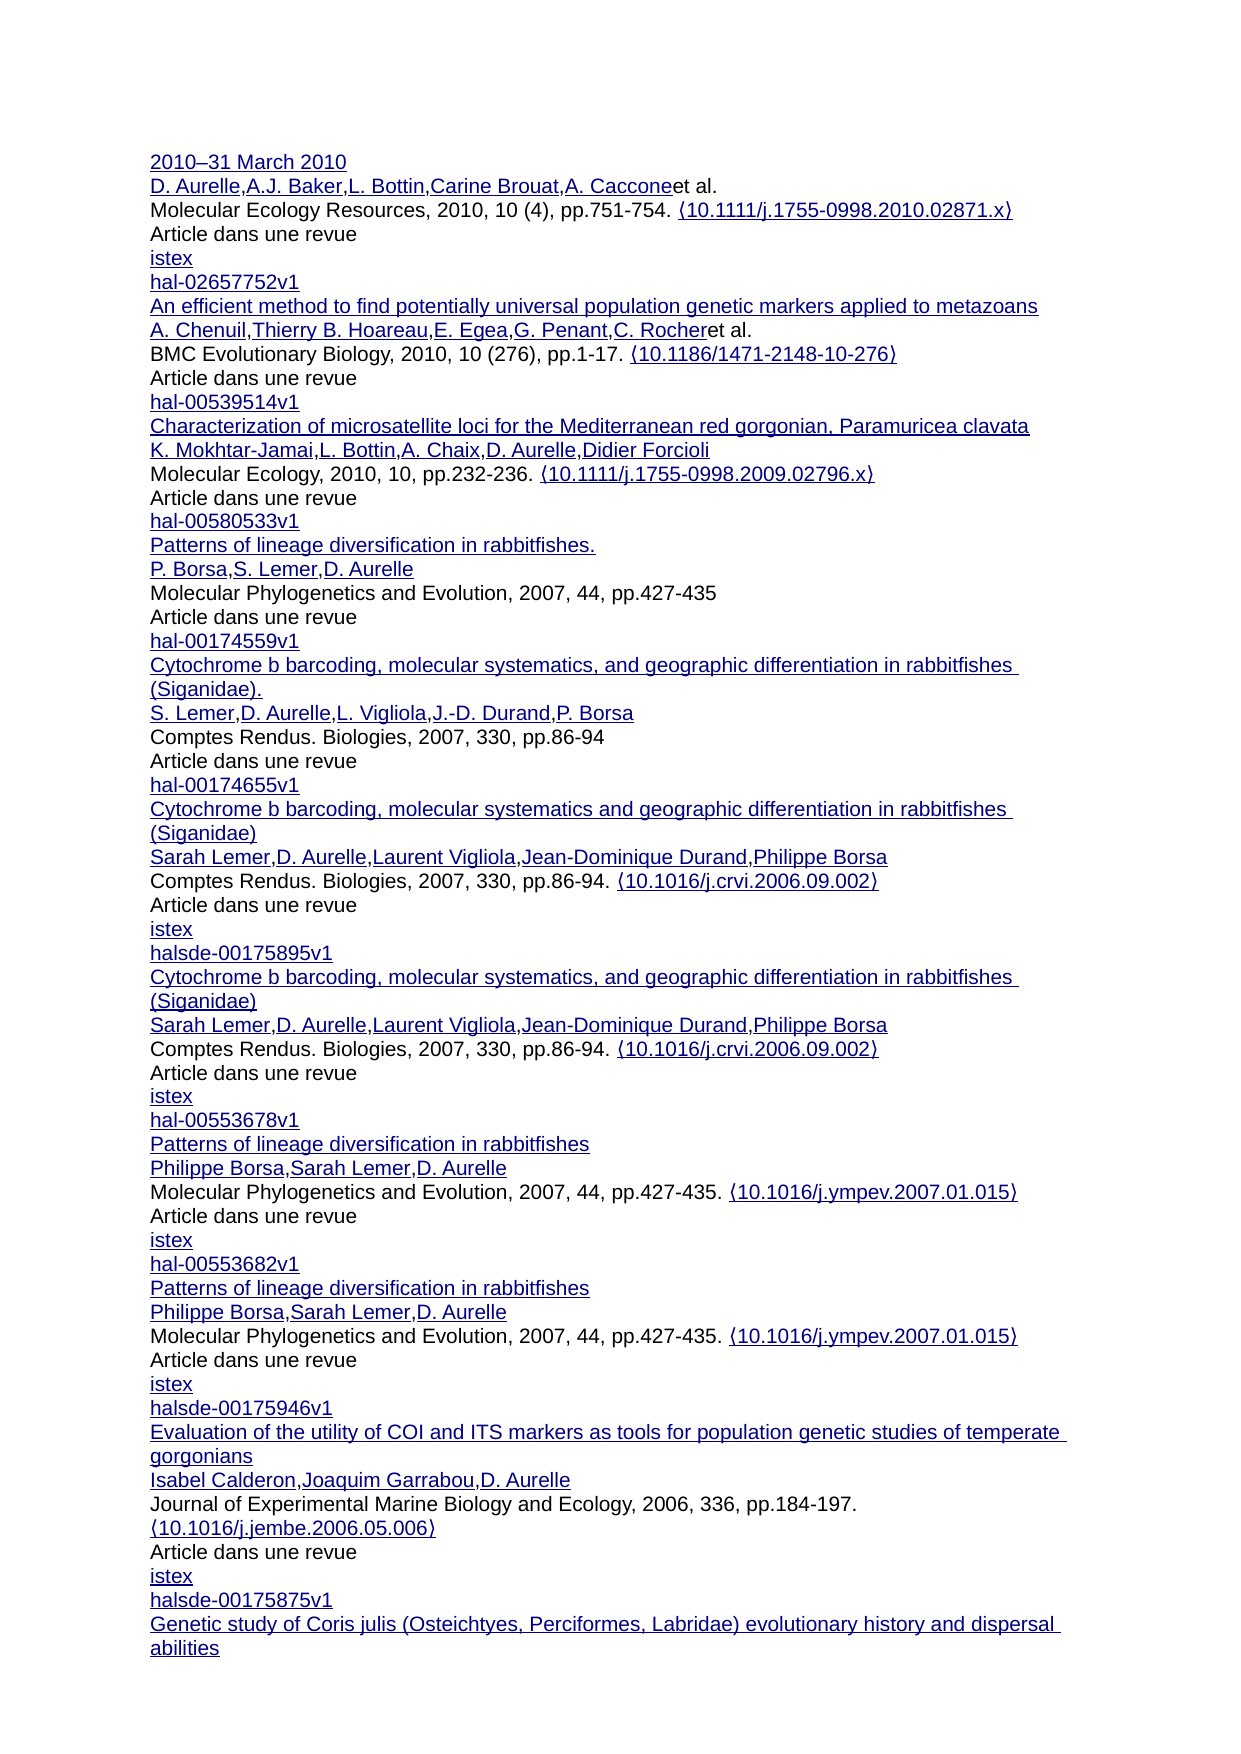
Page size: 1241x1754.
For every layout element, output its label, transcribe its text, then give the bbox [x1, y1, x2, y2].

table_cell Patterns of lineage diversification in rabbitfishes Philippe Borsa,Sarah Lemer,D. Aurelle Molecular Phylogenetics and Evolution, 2007, 44, pp.427-435. ⟨10.1016/j.ympev.2007.01.015⟩ Article dans une revue istex halsde-00175946v1 [150, 1276, 1090, 1420]
table_cell Cytochrome b barcoding, molecular systematics, and geographic differentiation in rabbitfishes (Siganidae). S. Lemer,D. Aurelle,L. Vigliola,J.-D. Durand,P. Borsa Comptes Rendus. Biologies, 2007, 330, pp.86-94 Article dans une revue hal-00174655v1 [150, 653, 1090, 797]
table_cell Characterization of microsatellite loci for the Mediterranean red gorgonian, Paramuricea clavata K. Mokhtar-Jamai,L. Bottin,A. Chaix,D. Aurelle,Didier Forcioli Molecular Ecology, 2010, 10, pp.232-236. ⟨10.1111/j.1755-0998.2009.02796.x⟩ Article dans une revue hal-00580533v1 [150, 414, 1090, 533]
table_cell An efficient method to find potentially universal population genetic markers applied to metazoans A. Chenuil,Thierry B. Hoareau,E. Egea,G. Penant,C. Rocheret al. BMC Evolutionary Biology, 2010, 10 (276), pp.1-17. ⟨10.1186/1471-2148-10-276⟩ Article dans une revue hal-00539514v1 [150, 294, 1090, 413]
table_cell 2010–31 March 2010 D. Aurelle,A.J. Baker,L. Bottin,Carine Brouat,A. Cacconeet al. Molecular Ecology Resources, 2010, 10 (4), pp.751-754. ⟨10.1111/j.1755-0998.2010.02871.x⟩ Article dans une revue istex hal-02657752v1 [150, 150, 1090, 294]
table_cell Cytochrome b barcoding, molecular systematics, and geographic differentiation in rabbitfishes (Siganidae) Sarah Lemer,D. Aurelle,Laurent Vigliola,Jean-Dominique Durand,Philippe Borsa Comptes Rendus. Biologies, 2007, 330, pp.86-94. ⟨10.1016/j.crvi.2006.09.002⟩ Article dans une revue istex hal-00553678v1 [150, 965, 1090, 1132]
table_cell Patterns of lineage diversification in rabbitfishes Philippe Borsa,Sarah Lemer,D. Aurelle Molecular Phylogenetics and Evolution, 2007, 44, pp.427-435. ⟨10.1016/j.ympev.2007.01.015⟩ Article dans une revue istex hal-00553682v1 [150, 1132, 1090, 1276]
table_cell Evaluation of the utility of COI and ITS markers as tools for population genetic studies of temperate gorgonians Isabel Calderon,Joaquim Garrabou,D. Aurelle Journal of Experimental Marine Biology and Ecology, 2006, 336, pp.184-197. ⟨10.1016/j.jembe.2006.05.006⟩ Article dans une revue istex halsde-00175875v1 [150, 1420, 1090, 1611]
table_cell Patterns of lineage diversification in rabbitfishes. P. Borsa,S. Lemer,D. Aurelle Molecular Phylogenetics and Evolution, 2007, 44, pp.427-435 Article dans une revue hal-00174559v1 [150, 533, 1090, 653]
table_cell Genetic study of Coris julis (Osteichtyes, Perciformes, Labridae) evolutionary history and dispersal abilities [150, 1611, 1090, 1659]
table_cell Cytochrome b barcoding, molecular systematics and geographic differentiation in rabbitfishes (Siganidae) Sarah Lemer,D. Aurelle,Laurent Vigliola,Jean-Dominique Durand,Philippe Borsa Comptes Rendus. Biologies, 2007, 330, pp.86-94. ⟨10.1016/j.crvi.2006.09.002⟩ Article dans une revue istex halsde-00175895v1 [150, 797, 1090, 964]
